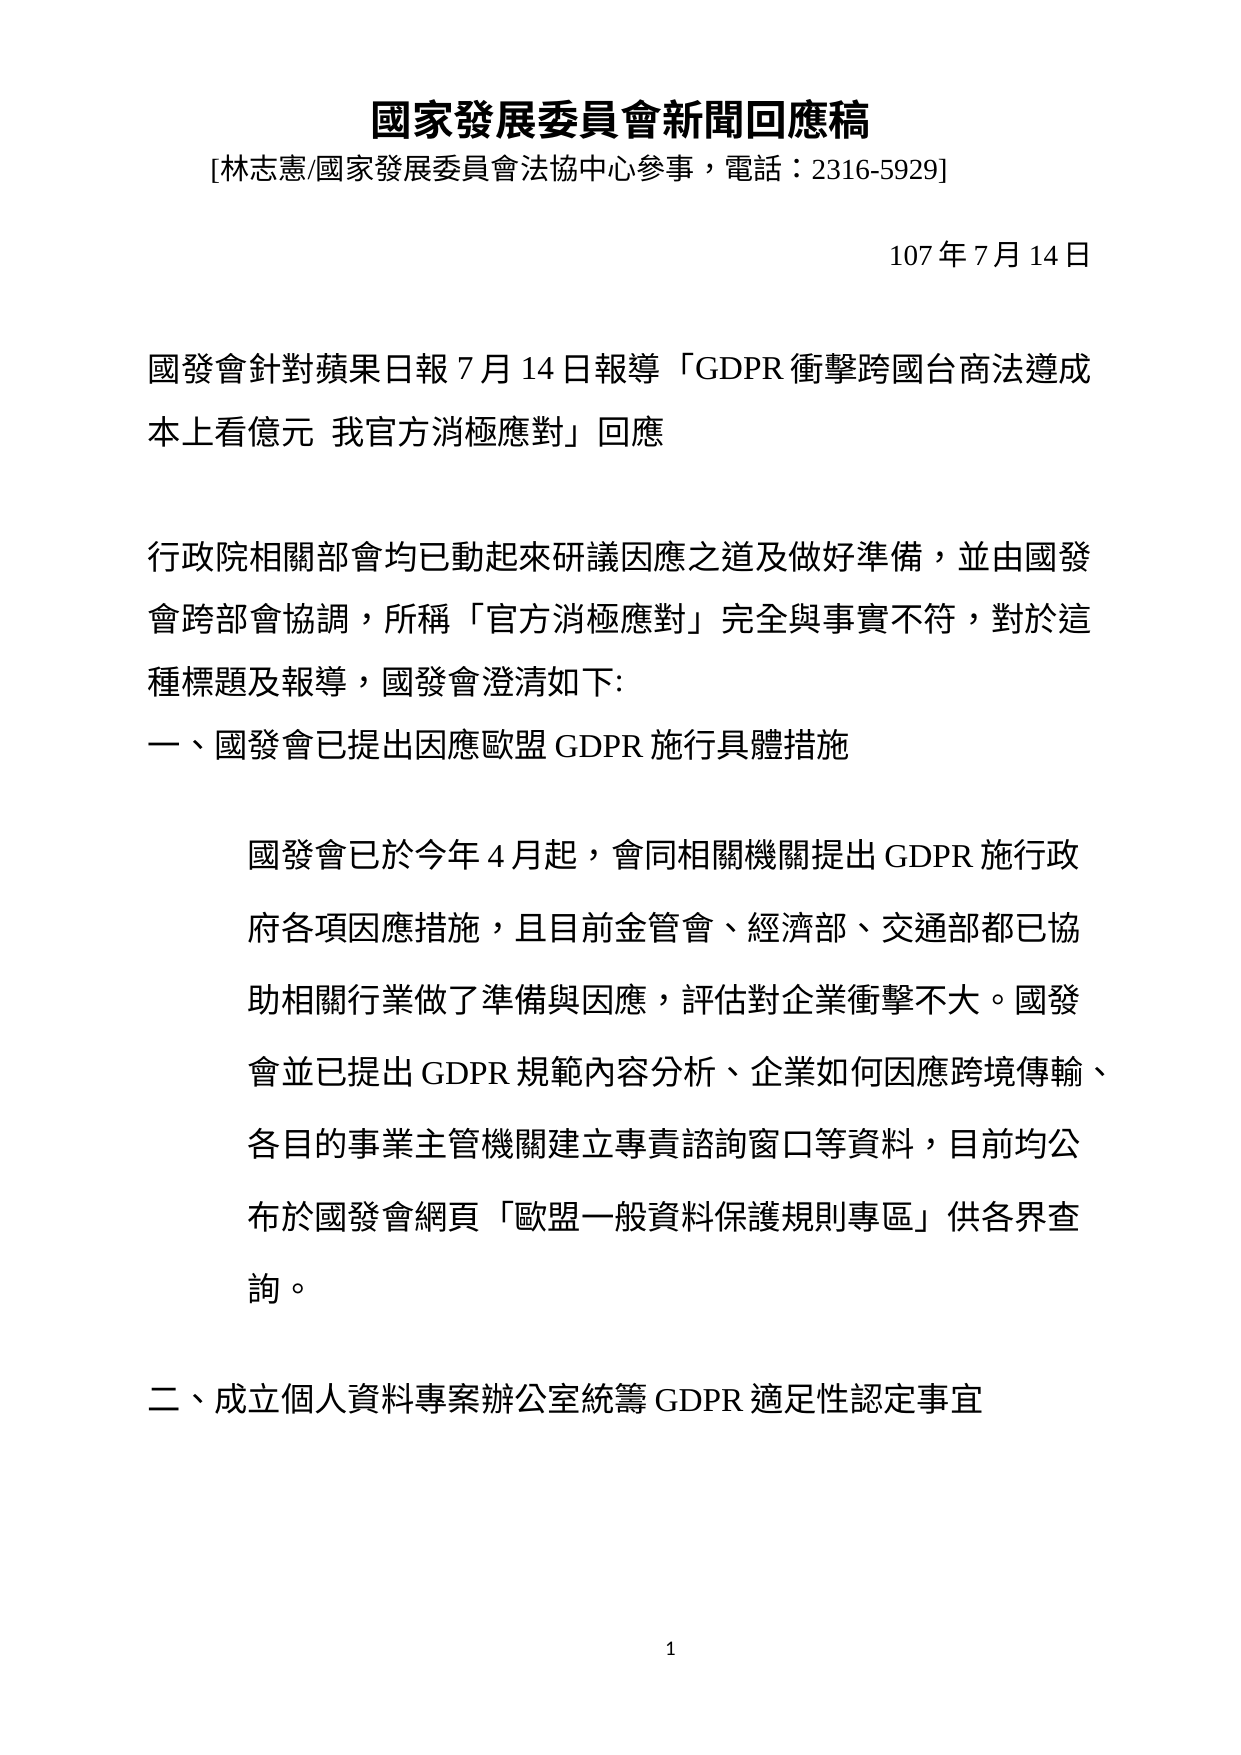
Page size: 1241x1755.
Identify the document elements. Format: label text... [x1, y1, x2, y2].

text 107年7月14日 [148, 223, 1093, 276]
text 國發會針對蘋果日報7月14日報導「GDPR衝擊跨國台商法遵成本上看億元 我官方消極應對」回應 [148, 325, 1093, 450]
text 國家發展委員會新聞回應稿 [148, 75, 1093, 138]
text 二、成立個人資料專案辦公室統籌GDPR適足性認定事宜 [148, 1372, 1093, 1421]
text [林志憲/國家發展委員會法協中心參事，電話：2316-5929] [148, 138, 1093, 190]
text 行政院相關部會均已動起來研議因應之道及做好準備，並由國發會跨部會協調，所稱「官方消極應對」完全與事實不符，對於這種標題及報導，國發會澄清如下: [148, 513, 1093, 700]
text 一、國發會已提出因應歐盟GDPR施行具體措施 [148, 719, 1093, 767]
text 國發會已於今年4月起，會同相關機關提出GDPR施行政府各項因應措施，且目前金管會、經濟部、交通部都已協助相關行業做了準備與因應，評估對企業衝擊不大。國發會並已提出GDPR規範內容分析、企業如何因應跨境傳輸、各目的事業主管機關建立專責諮詢窗口等資料，目前均公布於國發會網頁「歐盟一般資料保護規則專區」供各界查詢。 [247, 829, 1093, 1311]
